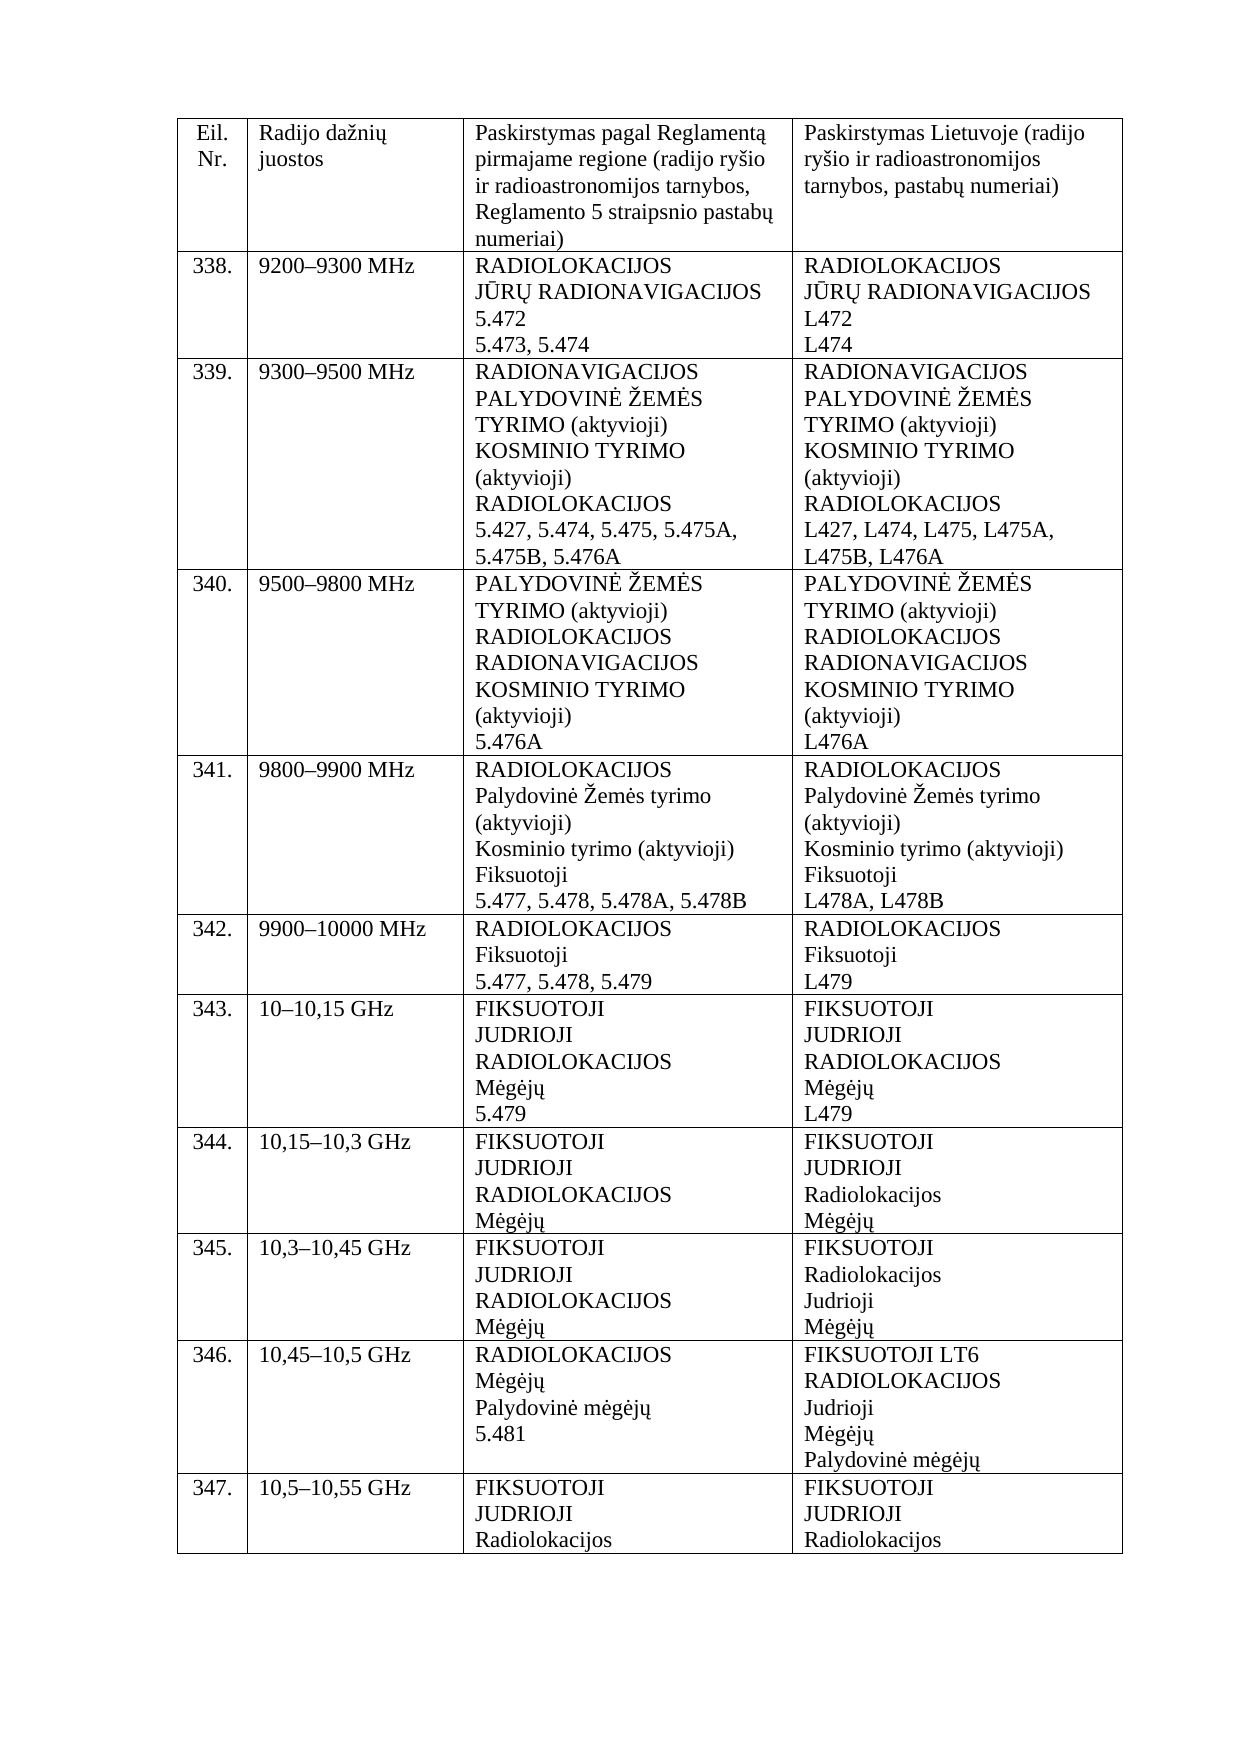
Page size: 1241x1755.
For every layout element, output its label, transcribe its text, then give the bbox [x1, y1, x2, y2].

table_cell 340. [178, 570, 247, 755]
table_header Paskirstymas pagal Reglamentą pirmajame regione (radijo ryšio ir radioastronomijos tarnybos, Reglamento 5 straipsnio pastabų numeriai) [464, 119, 792, 251]
table_cell 343. [178, 995, 247, 1127]
table_cell FIKSUOTOJI JUDRIOJI Radiolokacijos [793, 1474, 1122, 1553]
table_cell FIKSUOTOJI Radiolokacijos Judrioji Mėgėjų [793, 1234, 1122, 1340]
table_cell 10–10,15 GHz [248, 995, 463, 1127]
table_cell 344. [178, 1128, 247, 1233]
table_cell PALYDOVINĖ ŽEMĖS TYRIMO (aktyvioji) RADIOLOKACIJOS RADIONAVIGACIJOS KOSMINIO TYRIMO (aktyvioji) 5.476A [464, 570, 792, 755]
table_header Radijo dažnių juostos [248, 119, 463, 251]
table_header Eil. Nr. [178, 119, 247, 251]
table_cell RADIONAVIGACIJOS PALYDOVINĖ ŽEMĖS TYRIMO (aktyvioji) KOSMINIO TYRIMO (aktyvioji) RADIOLOKACIJOS 5.427, 5.474, 5.475, 5.475A, 5.475B, 5.476A [464, 359, 792, 569]
table_cell 9800–9900 MHz [248, 756, 463, 914]
table_cell FIKSUOTOJI LT6 RADIOLOKACIJOS Judrioji Mėgėjų Palydovinė mėgėjų [793, 1341, 1122, 1473]
table_header Paskirstymas Lietuvoje (radijo ryšio ir radioastronomijos tarnybos, pastabų numeriai) [793, 119, 1122, 251]
table_cell 342. [178, 915, 247, 994]
table_cell FIKSUOTOJI JUDRIOJI RADIOLOKACIJOS Mėgėjų L479 [793, 995, 1122, 1127]
table_cell 9200–9300 MHz [248, 252, 463, 357]
table_cell 346. [178, 1341, 247, 1473]
table_cell RADIOLOKACIJOS JŪRŲ RADIONAVIGACIJOS L472 L474 [793, 252, 1122, 357]
table_cell RADIOLOKACIJOS Fiksuotoji 5.477, 5.478, 5.479 [464, 915, 792, 994]
table_cell FIKSUOTOJI JUDRIOJI RADIOLOKACIJOS Mėgėjų [464, 1234, 792, 1340]
table_cell RADIOLOKACIJOS Mėgėjų Palydovinė mėgėjų 5.481 [464, 1341, 792, 1473]
table_cell FIKSUOTOJI JUDRIOJI Radiolokacijos Mėgėjų [793, 1128, 1122, 1233]
table_cell FIKSUOTOJI JUDRIOJI RADIOLOKACIJOS Mėgėjų 5.479 [464, 995, 792, 1127]
table_cell 10,3–10,45 GHz [248, 1234, 463, 1340]
table_cell 339. [178, 359, 247, 569]
table_cell 345. [178, 1234, 247, 1340]
table_cell 10,15–10,3 GHz [248, 1128, 463, 1233]
table_cell 347. [178, 1474, 247, 1553]
table_cell FIKSUOTOJI JUDRIOJI Radiolokacijos [464, 1474, 792, 1553]
table_cell 9900–10000 MHz [248, 915, 463, 994]
table_cell RADIOLOKACIJOS JŪRŲ RADIONAVIGACIJOS 5.472 5.473, 5.474 [464, 252, 792, 357]
table_cell 9300–9500 MHz [248, 359, 463, 569]
table_cell RADIONAVIGACIJOS PALYDOVINĖ ŽEMĖS TYRIMO (aktyvioji) KOSMINIO TYRIMO (aktyvioji) RADIOLOKACIJOS L427, L474, L475, L475A, L475B, L476A [793, 359, 1122, 569]
table_cell RADIOLOKACIJOS Palydovinė Žemės tyrimo (aktyvioji) Kosminio tyrimo (aktyvioji) Fiksuotoji L478A, L478B [793, 756, 1122, 914]
table_cell RADIOLOKACIJOS Palydovinė Žemės tyrimo (aktyvioji) Kosminio tyrimo (aktyvioji) Fiksuotoji 5.477, 5.478, 5.478A, 5.478B [464, 756, 792, 914]
table_cell 338. [178, 252, 247, 357]
table_cell 341. [178, 756, 247, 914]
table_cell RADIOLOKACIJOS Fiksuotoji L479 [793, 915, 1122, 994]
table_cell FIKSUOTOJI JUDRIOJI RADIOLOKACIJOS Mėgėjų [464, 1128, 792, 1233]
table_cell 9500–9800 MHz [248, 570, 463, 755]
table_cell PALYDOVINĖ ŽEMĖS TYRIMO (aktyvioji) RADIOLOKACIJOS RADIONAVIGACIJOS KOSMINIO TYRIMO (aktyvioji) L476A [793, 570, 1122, 755]
table_cell 10,45–10,5 GHz [248, 1341, 463, 1473]
table_cell 10,5–10,55 GHz [248, 1474, 463, 1553]
